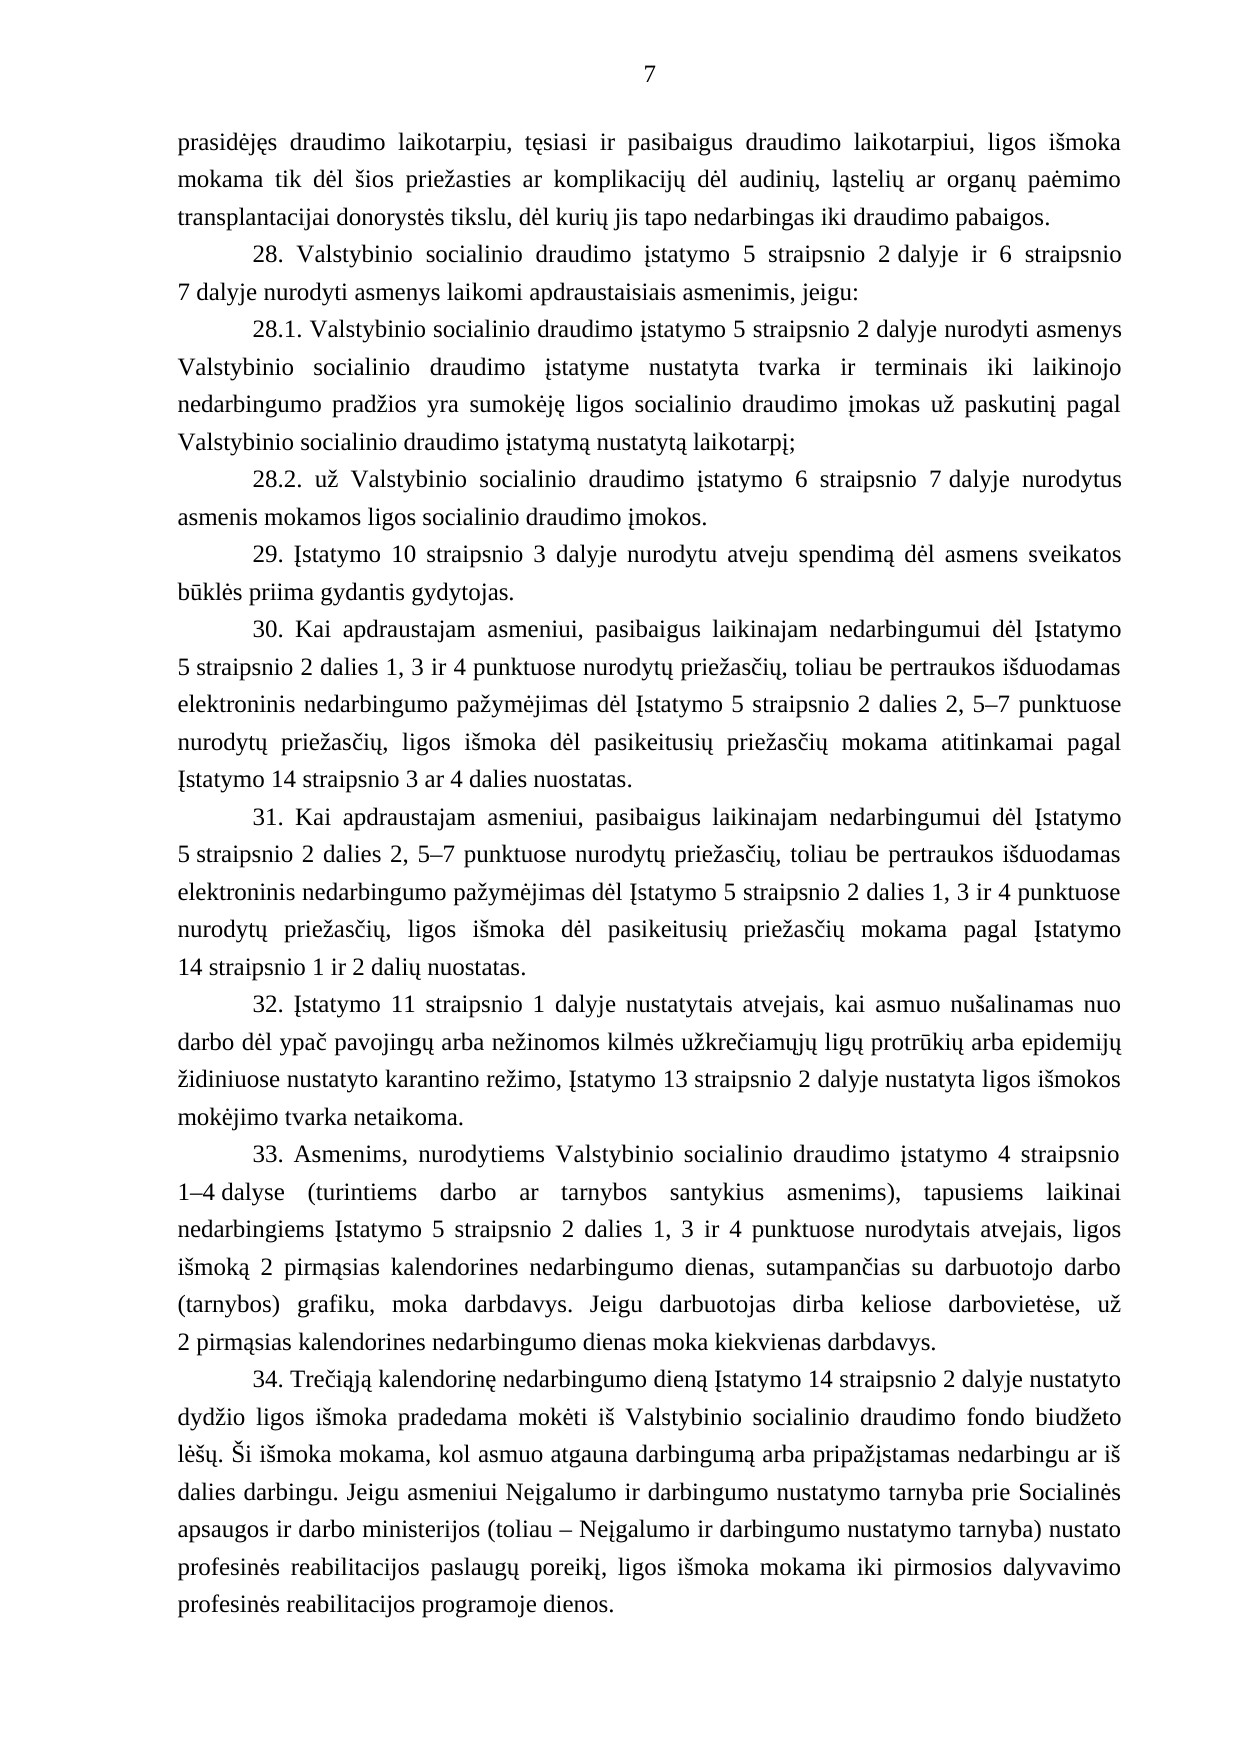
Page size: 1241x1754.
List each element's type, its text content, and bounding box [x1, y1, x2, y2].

text 32. Įstatymo 11 straipsnio 1 dalyje nustatytais atvejais, kai asmuo nušalinamas nuo darbo dėl ypač pavojingų arba nežinomos kilmės užkrečiamųjų ligų protrūkių arba epidemijų židiniuose nustatyto karantino režimo, Įstatymo 13 straipsnio 2 dalyje nustatyta ligos išmokos mokėjimo tvarka netaikoma. [177, 981, 1122, 1131]
text 31. Kai apdraustajam asmeniui, pasibaigus laikinajam nedarbingumui dėl Įstatymo 5 straipsnio 2 dalies 2, 5–7 punktuose nurodytų priežasčių, toliau be pertraukos išduodamas elektroninis nedarbingumo pažymėjimas dėl Įstatymo 5 straipsnio 2 dalies 1, 3 ir 4 punktuose nurodytų priežasčių, ligos išmoka dėl pasikeitusių priežasčių mokama pagal Įstatymo 14 straipsnio 1 ir 2 dalių nuostatas. [177, 793, 1122, 981]
text 28.1. Valstybinio socialinio draudimo įstatymo 5 straipsnio 2 dalyje nurodyti asmenys Valstybinio socialinio draudimo įstatyme nustatyta tvarka ir terminais iki laikinojo nedarbingumo pradžios yra sumokėję ligos socialinio draudimo įmokas už paskutinį pagal Valstybinio socialinio draudimo įstatymą nustatytą laikotarpį; [177, 306, 1122, 456]
text prasidėjęs draudimo laikotarpiu, tęsiasi ir pasibaigus draudimo laikotarpiui, ligos išmoka mokama tik dėl šios priežasties ar komplikacijų dėl audinių, ląstelių ar organų paėmimo transplantacijai donorystės tikslu, dėl kurių jis tapo nedarbingas iki draudimo pabaigos. [177, 118, 1122, 231]
text 33. Asmenims, nurodytiems Valstybinio socialinio draudimo įstatymo 4 straipsnio 1–4 dalyse (turintiems darbo ar tarnybos santykius asmenims), tapusiems laikinai nedarbingiems Įstatymo 5 straipsnio 2 dalies 1, 3 ir 4 punktuose nurodytais atvejais, ligos išmoką 2 pirmąsias kalendorines nedarbingumo dienas, sutampančias su darbuotojo darbo (tarnybos) grafiku, moka darbdavys. Jeigu darbuotojas dirba keliose darbovietėse, už 2 pirmąsias kalendorines nedarbingumo dienas moka kiekvienas darbdavys. [177, 1131, 1122, 1356]
text 28. Valstybinio socialinio draudimo įstatymo 5 straipsnio 2 dalyje ir 6 straipsnio 7 dalyje nurodyti asmenys laikomi apdraustaisiais asmenimis, jeigu: [177, 231, 1122, 306]
text 28.2. už Valstybinio socialinio draudimo įstatymo 6 straipsnio 7 dalyje nurodytus asmenis mokamos ligos socialinio draudimo įmokos. [177, 456, 1122, 531]
text 30. Kai apdraustajam asmeniui, pasibaigus laikinajam nedarbingumui dėl Įstatymo 5 straipsnio 2 dalies 1, 3 ir 4 punktuose nurodytų priežasčių, toliau be pertraukos išduodamas elektroninis nedarbingumo pažymėjimas dėl Įstatymo 5 straipsnio 2 dalies 2, 5–7 punktuose nurodytų priežasčių, ligos išmoka dėl pasikeitusių priežasčių mokama atitinkamai pagal Įstatymo 14 straipsnio 3 ar 4 dalies nuostatas. [177, 606, 1122, 793]
text 34. Trečiąją kalendorinę nedarbingumo dieną Įstatymo 14 straipsnio 2 dalyje nustatyto dydžio ligos išmoka pradedama mokėti iš Valstybinio socialinio draudimo fondo biudžeto lėšų. Ši išmoka mokama, kol asmuo atgauna darbingumą arba pripažįstamas nedarbingu ar iš dalies darbingu. Jeigu asmeniui Neįgalumo ir darbingumo nustatymo tarnyba prie Socialinės apsaugos ir darbo ministerijos (toliau – Neįgalumo ir darbingumo nustatymo tarnyba) nustato profesinės reabilitacijos paslaugų poreikį, ligos išmoka mokama iki pirmosios dalyvavimo profesinės reabilitacijos programoje dienos. [177, 1356, 1122, 1618]
text 29. Įstatymo 10 straipsnio 3 dalyje nurodytu atveju spendimą dėl asmens sveikatos būklės priima gydantis gydytojas. [177, 531, 1122, 606]
